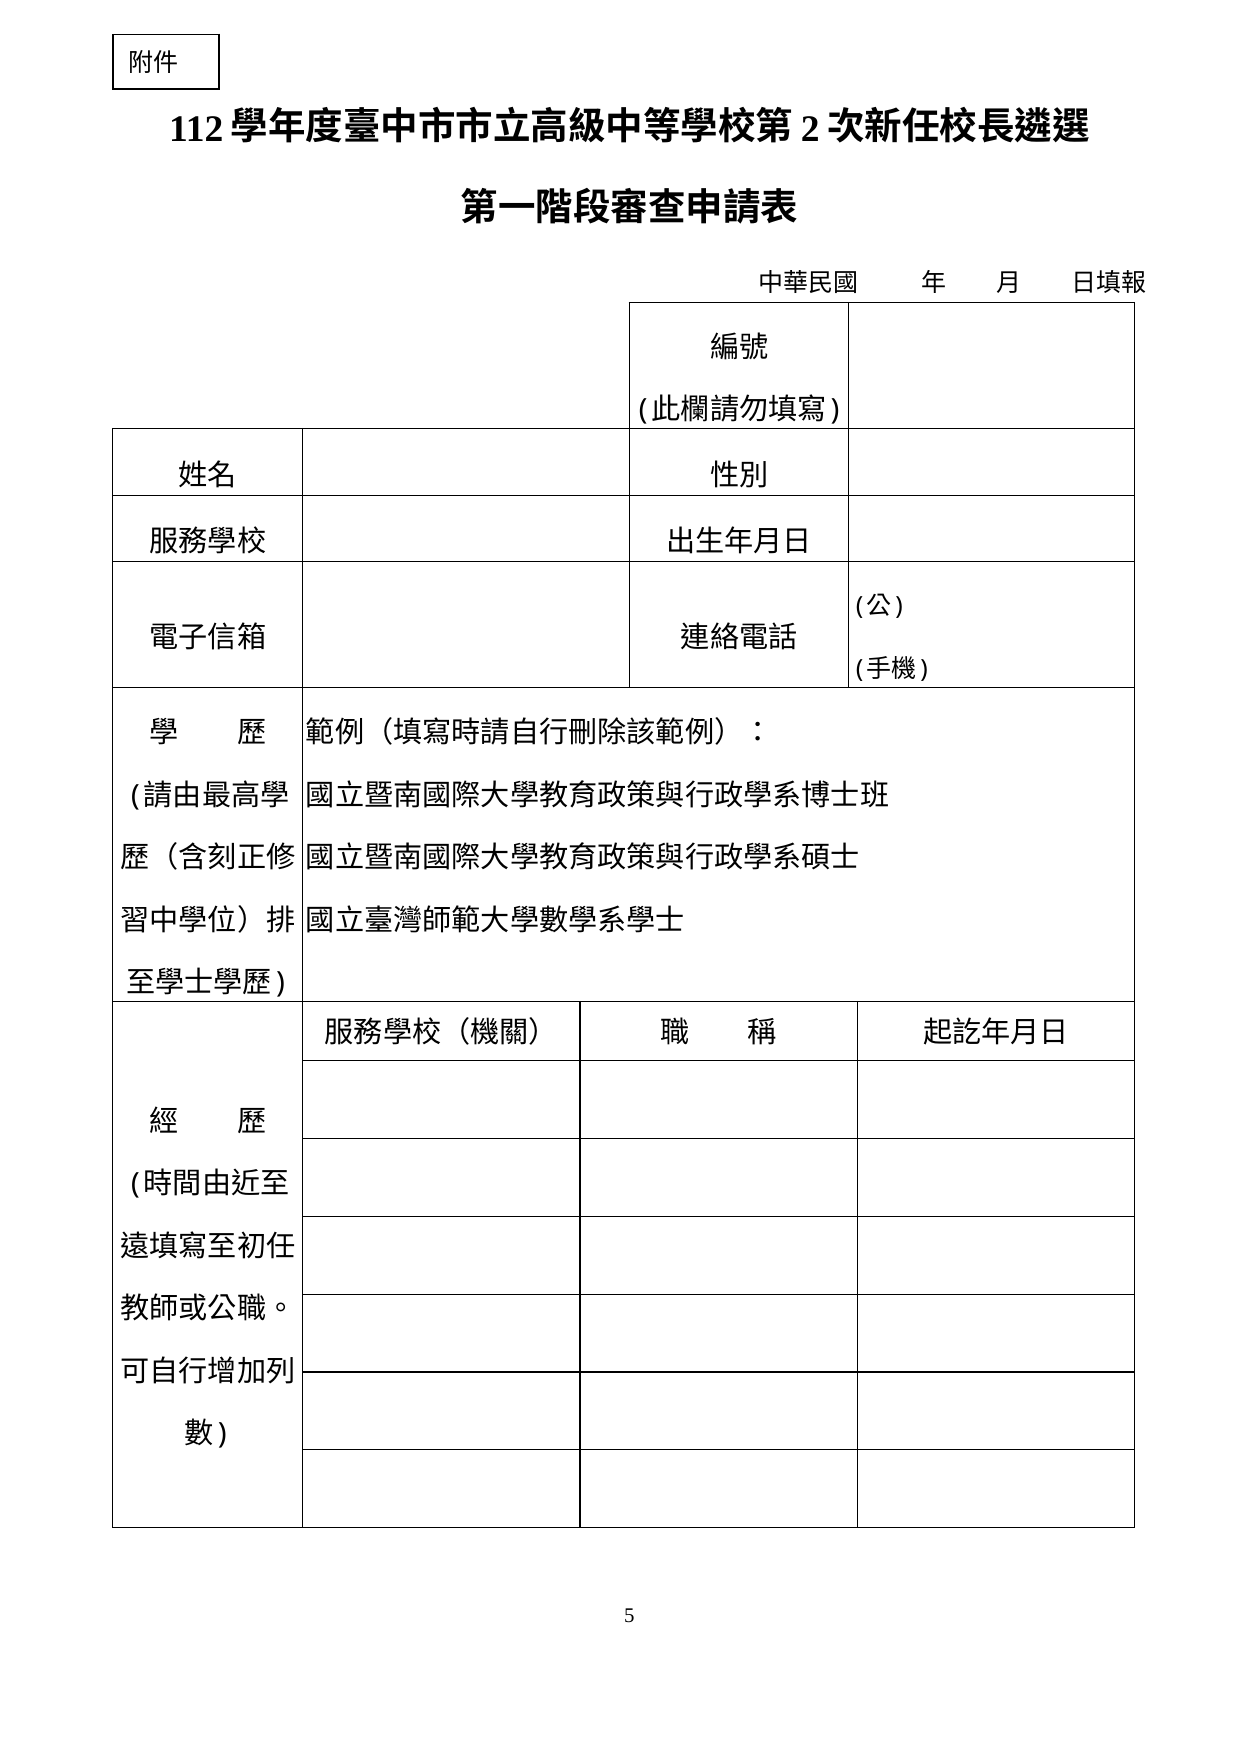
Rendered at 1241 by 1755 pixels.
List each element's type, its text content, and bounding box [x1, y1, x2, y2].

table_cell [303, 1217, 579, 1294]
table_cell [858, 1139, 1134, 1216]
table_cell [581, 1450, 857, 1527]
text 附件一 [129, 42, 203, 81]
text 112學年度臺中市市立高級中等學校第2次新任校長遴選 [112, 96, 1146, 150]
table_cell 出生年月日 [630, 496, 848, 561]
table_cell [581, 1139, 857, 1216]
text [114, 35, 218, 88]
table_cell [303, 429, 629, 494]
table_cell [303, 1450, 579, 1527]
table_cell 範例（填寫時請自行刪除該範例）： 國立暨南國際大學教育政策與行政學系博士班 國立暨南國際大學教育政策與行政學系碩士 國立臺灣師範大學數學系學士 [303, 688, 1134, 1001]
table_cell [858, 1450, 1134, 1527]
text 第一階段審查申請表 [112, 177, 1146, 231]
table_header 編號 (此欄請勿填寫) [630, 303, 848, 428]
table_cell [303, 562, 629, 687]
table_cell [581, 1217, 857, 1294]
table_cell [303, 1373, 579, 1449]
table_cell 服務學校（機關） [303, 1002, 579, 1060]
table_cell [849, 496, 1134, 561]
table_cell 連絡電話 [630, 562, 848, 687]
table_cell 職 稱 [581, 1002, 857, 1060]
table_header [113, 302, 629, 428]
table_cell [858, 1295, 1134, 1371]
table_cell 姓名 [113, 429, 302, 494]
table_cell [303, 1295, 579, 1371]
table_cell [303, 496, 629, 561]
table_cell [303, 1139, 579, 1216]
table_cell [858, 1217, 1134, 1294]
table_cell 經 歷 (時間由近至遠填寫至初任教師或公職。可自行增加列數) [113, 1002, 302, 1527]
table_cell [581, 1295, 857, 1371]
table_cell 學 歷 (請由最高學歷（含刻正修習中學位）排至學士學歷) [113, 688, 302, 1001]
text 中華民國 年 月 日填報 [112, 239, 1146, 302]
table_cell 性別 [630, 429, 848, 494]
table_cell 電子信箱 [113, 562, 302, 687]
table_cell 起訖年月日 [858, 1002, 1134, 1060]
table_cell (公) (手機) [849, 562, 1134, 687]
table_header [849, 303, 1134, 428]
table_cell [849, 429, 1134, 494]
table_cell [858, 1373, 1134, 1449]
table_cell [581, 1373, 857, 1449]
table_cell 服務學校 [113, 496, 302, 561]
table_cell [303, 1061, 579, 1138]
table_cell [581, 1061, 857, 1138]
table_cell [858, 1061, 1134, 1138]
